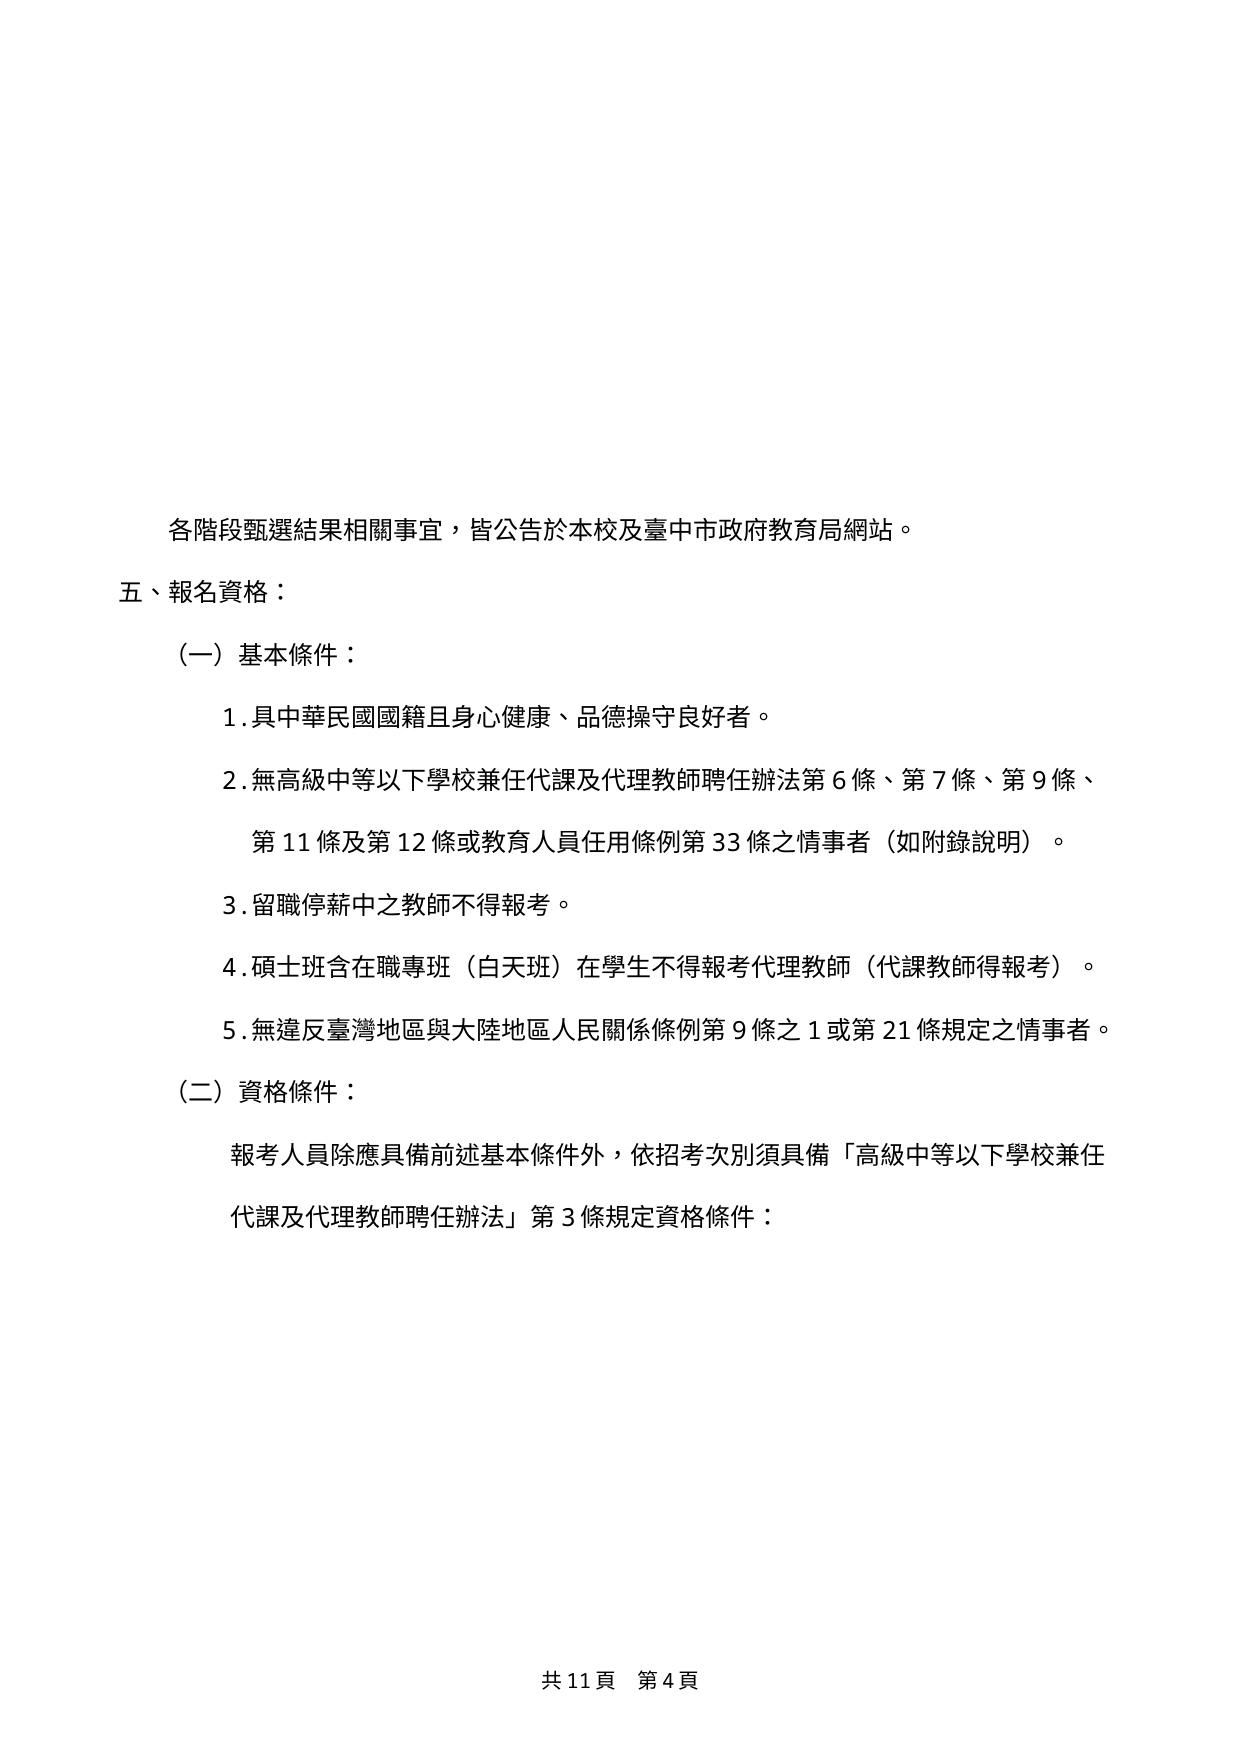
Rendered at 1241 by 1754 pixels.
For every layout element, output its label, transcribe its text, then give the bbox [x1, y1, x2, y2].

text 2.無高級中等以下學校兼任代課及代理教師聘任辦法第6條、第7條、第9條、第11條及第12條或教育人員任用條例第33條之情事者（如附錄說明）。 [222, 737, 1122, 862]
text （一）基本條件： [118, 612, 1122, 674]
text 五、報名資格： [118, 549, 1122, 612]
text 1.具中華民國國籍且身心健康、品德操守良好者。 [221, 674, 1122, 737]
text 3.留職停薪中之教師不得報考。 [222, 862, 1122, 924]
text 5.無違反臺灣地區與大陸地區人民關係條例第9條之1或第21條規定之情事者。 [222, 987, 1122, 1049]
text （二）資格條件： [118, 1049, 1122, 1112]
text 4.碩士班含在職專班（白天班）在學生不得報考代理教師（代課教師得報考）。 [222, 924, 1122, 987]
text 各階段甄選結果相關事宜，皆公告於本校及臺中市政府教育局網站。 [118, 487, 1122, 549]
text 報考人員除應具備前述基本條件外，依招考次別須具備「高級中等以下學校兼任代課及代理教師聘任辦法」第3條規定資格條件： [231, 1112, 1122, 1237]
